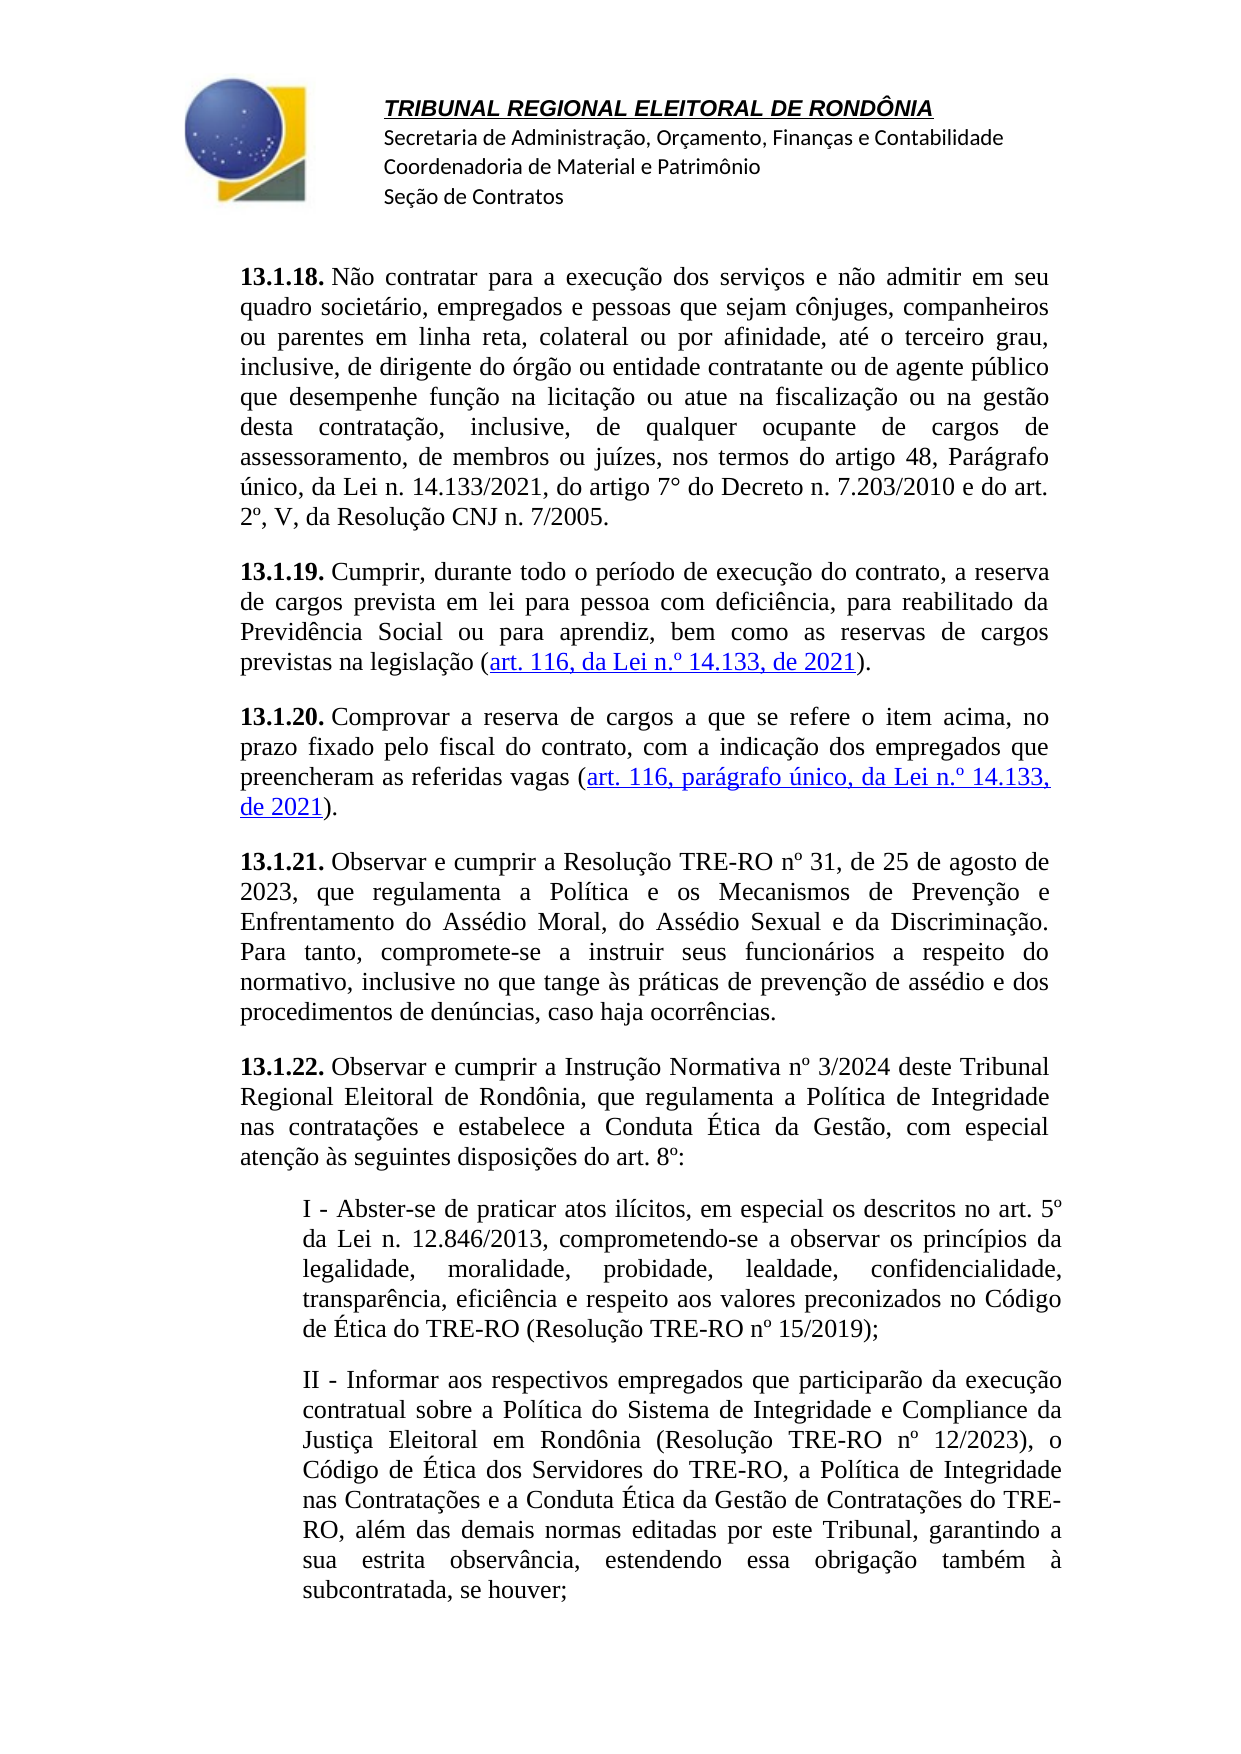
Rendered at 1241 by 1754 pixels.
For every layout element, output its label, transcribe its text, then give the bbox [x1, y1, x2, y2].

text 13.1.19. Cumprir, durante todo o período de execução do contrato, a reserva de cargos prevista em lei para pessoa com deficiência, para reabilitado da Previdência Social ou para aprendiz, bem como as reservas de cargos previstas na legislação (art. 116, da Lei n.º 14.133, de 2021). [240, 556, 1051, 676]
text 13.1.18. Não contratar para a execução dos serviços e não admitir em seu quadro societário, empregados e pessoas que sejam cônjuges, companheiros ou parentes em linha reta, colateral ou por afinidade, até o terceiro grau, inclusive, de dirigente do órgão ou entidade contratante ou de agente público que desempenhe função na licitação ou atue na fiscalização ou na gestão desta contratação, inclusive, de qualquer ocupante de cargos de assessoramento, de membros ou juízes, nos termos do artigo 48, Parágrafo único, da Lei n. 14.133/2021, do artigo 7° do Decreto n. 7.203/2010 e do art. 2º, V, da Resolução CNJ n. 7/2005. [240, 261, 1051, 531]
text 13.1.21. Observar e cumprir a Resolução TRE-RO nº 31, de 25 de agosto de 2023, que regulamenta a Política e os Mecanismos de Prevenção e Enfrentamento do Assédio Moral, do Assédio Sexual e da Discriminação. Para tanto, compromete-se a instruir seus funcionários a respeito do normativo, inclusive no que tange às práticas de prevenção de assédio e dos procedimentos de denúncias, caso haja ocorrências. [240, 846, 1051, 1026]
text I - Abster-se de praticar atos ilícitos, em especial os descritos no art. 5º da Lei n. 12.846/2013, comprometendo-se a observar os princípios da legalidade, moralidade, probidade, lealdade, confidencialidade, transparência, eficiência e respeito aos valores preconizados no Código de Ética do TRE-RO (Resolução TRE-RO nº 15/2019); [302, 1193, 1063, 1343]
text 13.1.22. Observar e cumprir a Instrução Normativa nº 3/2024 deste Tribunal Regional Eleitoral de Rondônia, que regulamenta a Política de Integridade nas contratações e estabelece a Conduta Ética da Gestão, com especial atenção às seguintes disposições do art. 8º: [240, 1051, 1051, 1171]
text II - Informar aos respectivos empregados que participarão da execução contratual sobre a Política do Sistema de Integridade e Compliance da Justiça Eleitoral em Rondônia (Resolução TRE-RO nº 12/2023), o Código de Ética dos Servidores do TRE-RO, a Política de Integridade nas Contratações e a Conduta Ética da Gestão de Contratações do TRE-RO, além das demais normas editadas por este Tribunal, garantindo a sua estrita observância, estendendo essa obrigação também à subcontratada, se houver; [302, 1364, 1063, 1604]
text 13.1.20. Comprovar a reserva de cargos a que se refere o item acima, no prazo fixado pelo fiscal do contrato, com a indicação dos empregados que preencheram as referidas vagas (art. 116, parágrafo único, da Lei n.º 14.133, de 2021). [240, 701, 1051, 821]
